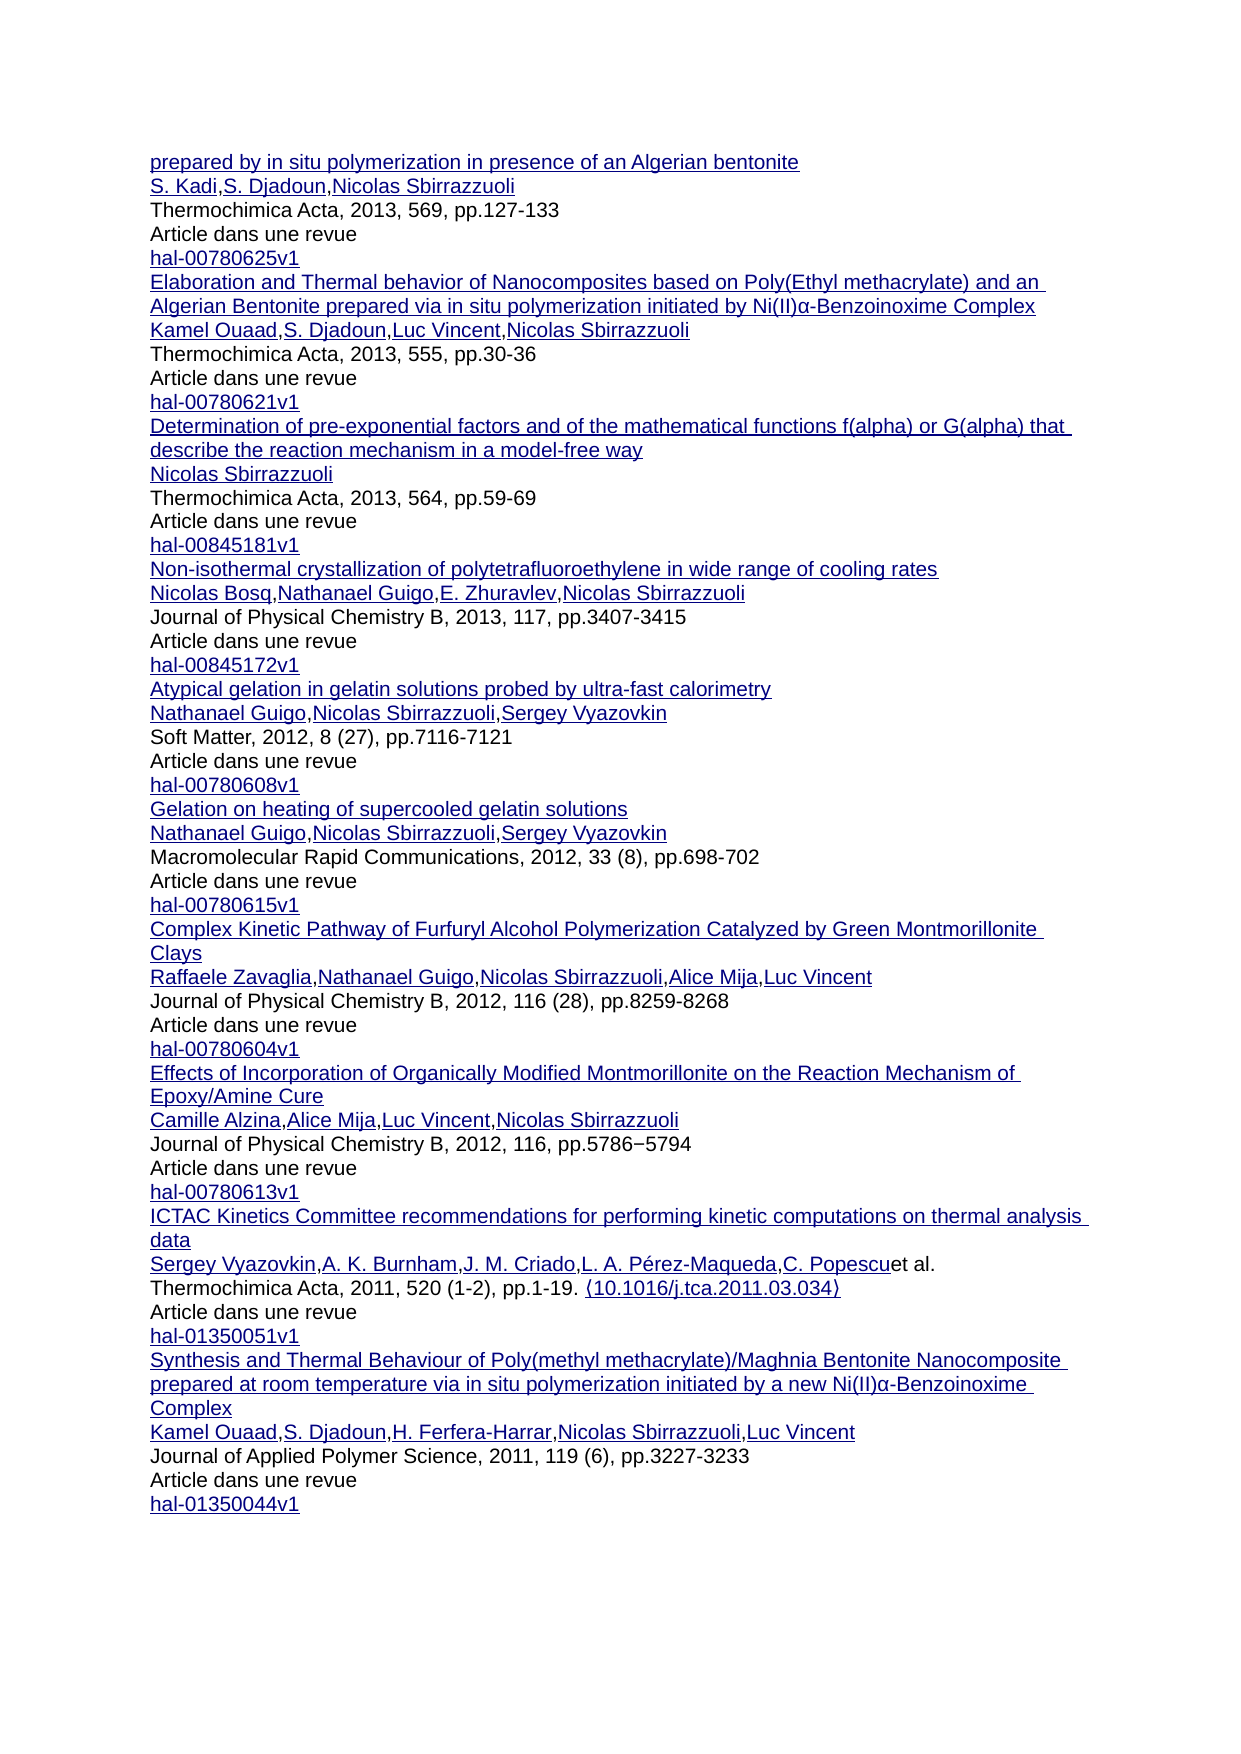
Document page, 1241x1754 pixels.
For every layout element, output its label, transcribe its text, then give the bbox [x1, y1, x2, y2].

table_cell Non-isothermal crystallization of polytetrafluoroethylene in wide range of cooling rates Nicolas Bosq,Nathanael Guigo,E. Zhuravlev,Nicolas Sbirrazzuoli Journal of Physical Chemistry B, 2013, 117, pp.3407-3415 Article dans une revue hal-00845172v1 [150, 557, 1090, 677]
table_cell ICTAC Kinetics Committee recommendations for performing kinetic computations on thermal analysis data Sergey Vyazovkin,A. K. Burnham,J. M. Criado,L. A. Pérez-Maqueda,C. Popescuet al. Thermochimica Acta, 2011, 520 (1-2), pp.1-19. ⟨10.1016/j.tca.2011.03.034⟩ Article dans une revue hal-01350051v1 [150, 1204, 1090, 1348]
table_cell Elaboration and Thermal behavior of Nanocomposites based on Poly(Ethyl methacrylate) and an Algerian Bentonite prepared via in situ polymerization initiated by Ni(II)α-Benzoinoxime Complex Kamel Ouaad,S. Djadoun,Luc Vincent,Nicolas Sbirrazzuoli Thermochimica Acta, 2013, 555, pp.30-36 Article dans une revue hal-00780621v1 [150, 270, 1090, 413]
table_cell Synthesis and Thermal Behaviour of Poly(methyl methacrylate)/Maghnia Bentonite Nanocomposite prepared at room temperature via in situ polymerization initiated by a new Ni(II)α-Benzoinoxime Complex Kamel Ouaad,S. Djadoun,H. Ferfera-Harrar,Nicolas Sbirrazzuoli,Luc Vincent Journal of Applied Polymer Science, 2011, 119 (6), pp.3227-3233 Article dans une revue hal-01350044v1 [150, 1348, 1090, 1516]
table_cell Thermal stability and kinetic study of poly (ethyl methacrylate-co-acrylonitrile) nanocomposites prepared by in situ polymerization in presence of an Algerian bentonite S. Kadi,S. Djadoun,Nicolas Sbirrazzuoli Thermochimica Acta, 2013, 569, pp.127-133 Article dans une revue hal-00780625v1 [150, 150, 1090, 270]
table_cell Gelation on heating of supercooled gelatin solutions Nathanael Guigo,Nicolas Sbirrazzuoli,Sergey Vyazovkin Macromolecular Rapid Communications, 2012, 33 (8), pp.698-702 Article dans une revue hal-00780615v1 [150, 797, 1090, 917]
table_cell Complex Kinetic Pathway of Furfuryl Alcohol Polymerization Catalyzed by Green Montmorillonite Clays Raffaele Zavaglia,Nathanael Guigo,Nicolas Sbirrazzuoli,Alice Mija,Luc Vincent Journal of Physical Chemistry B, 2012, 116 (28), pp.8259-8268 Article dans une revue hal-00780604v1 [150, 917, 1090, 1060]
table_cell Effects of Incorporation of Organically Modified Montmorillonite on the Reaction Mechanism of Epoxy/Amine Cure Camille Alzina,Alice Mija,Luc Vincent,Nicolas Sbirrazzuoli Journal of Physical Chemistry B, 2012, 116, pp.5786−5794 Article dans une revue hal-00780613v1 [150, 1060, 1090, 1204]
table_cell Atypical gelation in gelatin solutions probed by ultra-fast calorimetry Nathanael Guigo,Nicolas Sbirrazzuoli,Sergey Vyazovkin Soft Matter, 2012, 8 (27), pp.7116-7121 Article dans une revue hal-00780608v1 [150, 677, 1090, 797]
table_cell Determination of pre-exponential factors and of the mathematical functions f(alpha) or G(alpha) that describe the reaction mechanism in a model-free way Nicolas Sbirrazzuoli Thermochimica Acta, 2013, 564, pp.59-69 Article dans une revue hal-00845181v1 [150, 414, 1090, 557]
